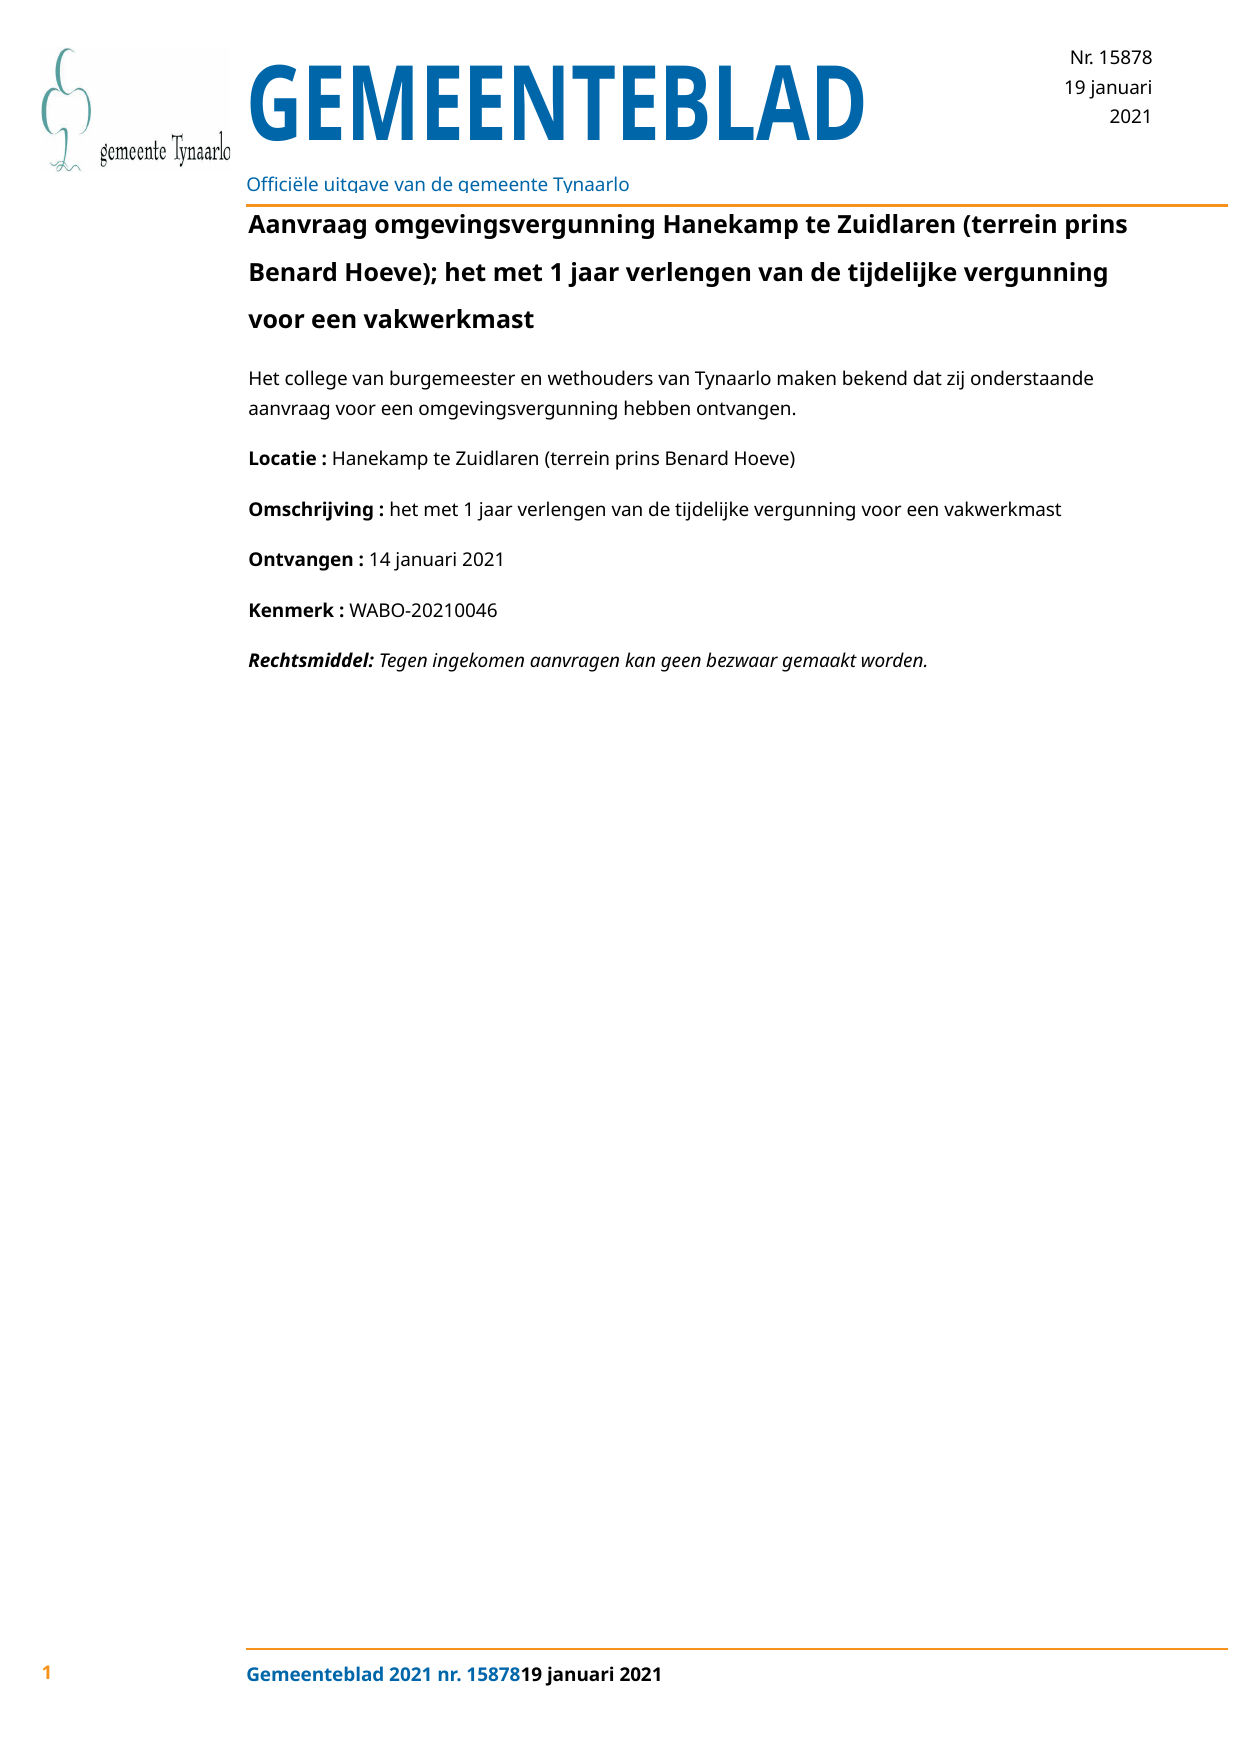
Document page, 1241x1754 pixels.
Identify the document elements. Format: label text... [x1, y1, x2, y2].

text Rechtsmiddel: Tegen ingekomen aanvragen kan geen bezwaar gemaakt worden. [248, 647, 1152, 673]
text Omschrijving : het met 1 jaar verlengen van de tijdelijke vergunning voor een vakwerkmast [248, 496, 1152, 522]
text Aanvraag omgevingsvergunning Hanekamp te Zuidlaren (terrein prins Benard Hoeve); het met 1 jaar verlengen van de tijdelijke vergunning voor een vakwerkmast [248, 207, 1152, 336]
text Het college van burgemeester en wethouders van Tynaarlo maken bekend dat zij onderstaande aanvraag voor een omgevingsvergunning hebben ontvangen. [248, 366, 1152, 421]
text Locatie : Hanekamp te Zuidlaren (terrein prins Benard Hoeve) [248, 446, 1152, 471]
picture [41, 47, 231, 172]
text Kenmerk : WABO-20210046 [248, 597, 1152, 622]
text Ontvangen : 14 januari 2021 [248, 546, 1152, 572]
